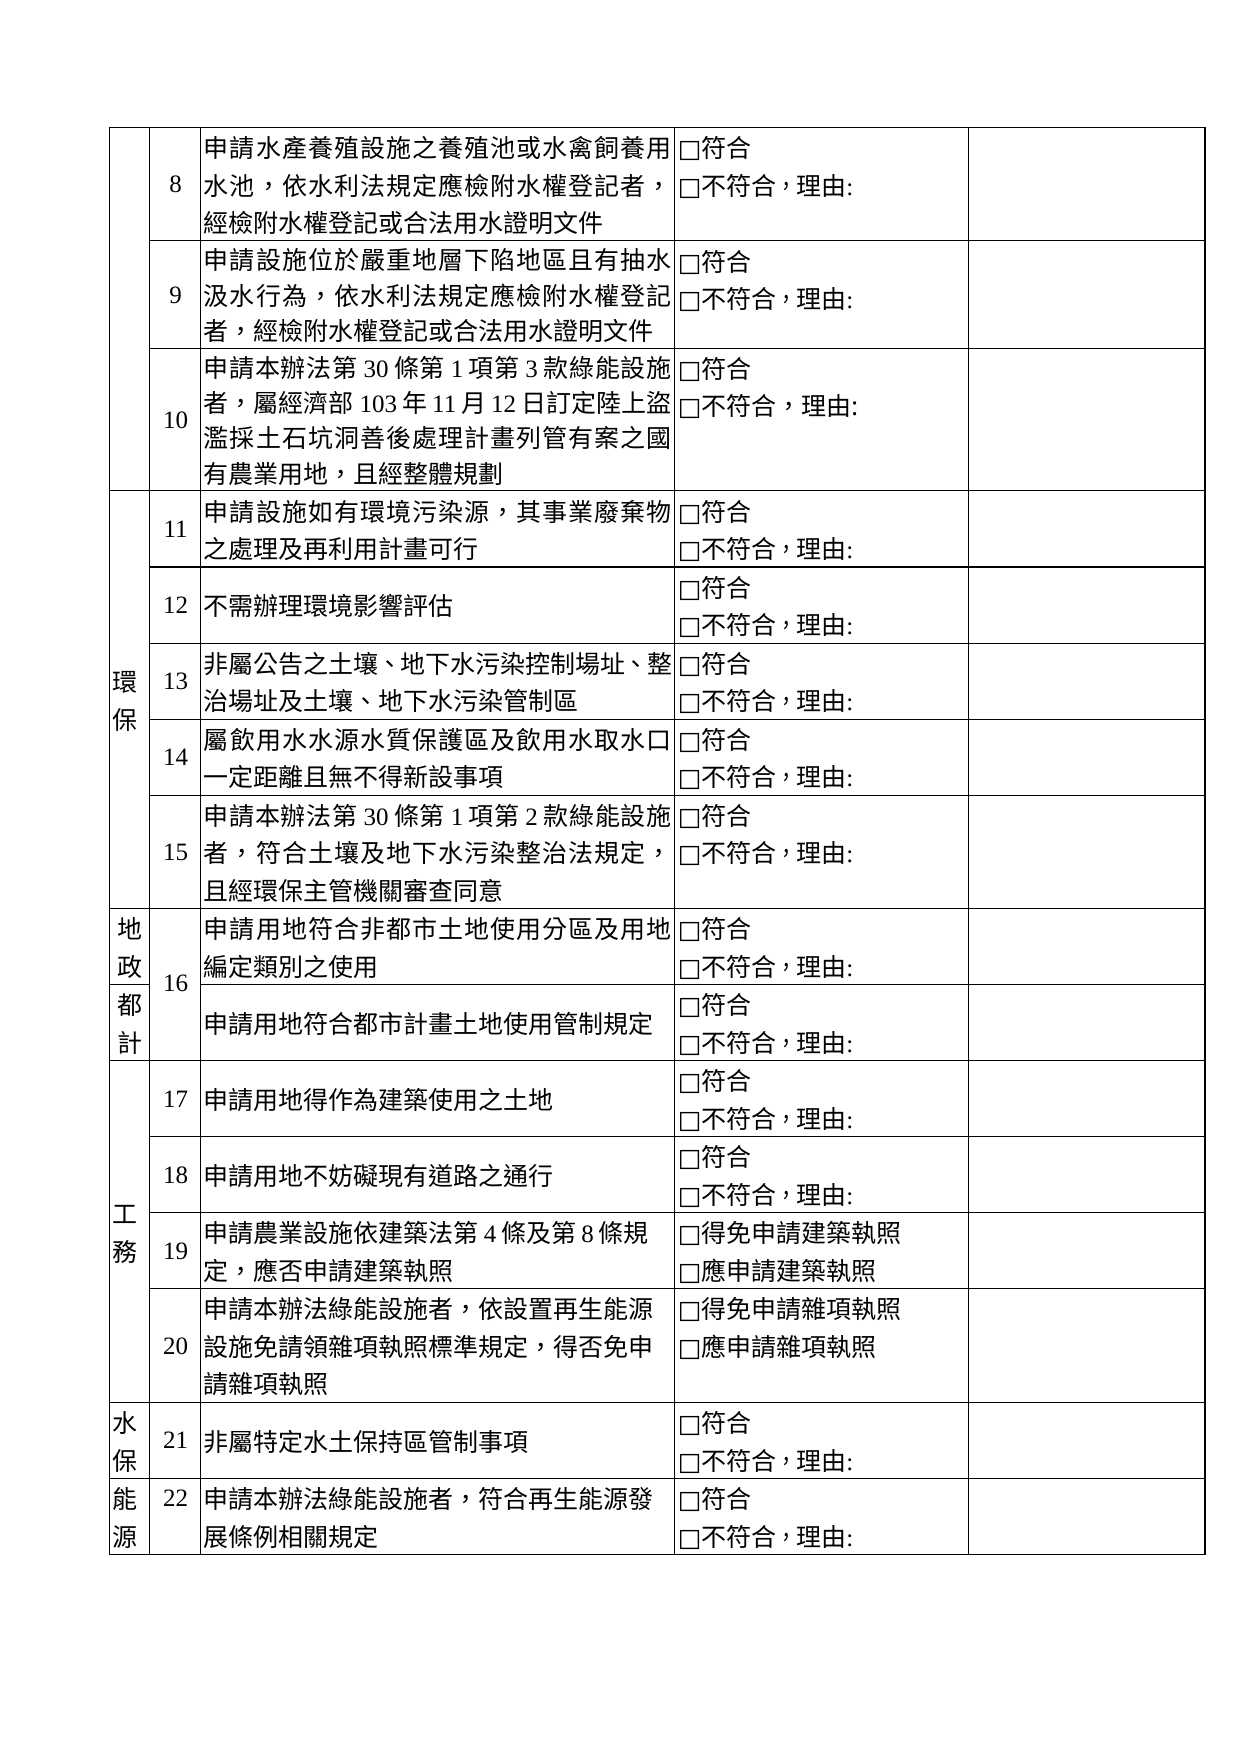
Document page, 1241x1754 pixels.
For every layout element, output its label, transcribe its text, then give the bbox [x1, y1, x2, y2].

table_cell [969, 1061, 1204, 1136]
table_cell 22 [150, 1479, 200, 1554]
table_cell [969, 491, 1204, 566]
table_cell □符合 □不符合，理由: [675, 241, 968, 348]
table_cell 非屬公告之土壤、地下水污染控制場址、整治場址及土壤、地下水污染管制區 [201, 644, 674, 718]
table_cell 申請本辦法第30條第1項第2款綠能設施者，符合土壤及地下水污染整治法規定，且經環保主管機關審查同意 [201, 796, 674, 908]
table_cell [969, 349, 1204, 490]
table_cell □符合 □不符合，理由: [675, 349, 968, 490]
table_cell 21 [150, 1403, 200, 1478]
table_cell 申請設施位於嚴重地層下陷地區且有抽水汲水行為，依水利法規定應檢附水權登記者，經檢附水權登記或合法用水證明文件 [201, 241, 674, 348]
table_cell 申請水產養殖設施之養殖池或水禽飼養用水池，依水利法規定應檢附水權登記者，經檢附水權登記或合法用水證明文件 [201, 128, 674, 240]
table_cell □符合 □不符合，理由: [675, 1403, 968, 1478]
table_cell [969, 1137, 1204, 1212]
table_cell 17 [150, 1061, 200, 1136]
table_cell 申請用地符合非都市土地使用分區及用地編定類別之使用 [201, 909, 674, 984]
table_cell [969, 644, 1204, 718]
table_cell 9 [150, 241, 200, 348]
table_cell 非屬特定水土保持區管制事項 [201, 1403, 674, 1478]
table_cell 11 [150, 491, 200, 566]
table_cell 申請本辦法第30條第1項第3款綠能設施者，屬經濟部103年11月12日訂定陸上盜濫採土石坑洞善後處理計畫列管有案之國有農業用地，且經整體規劃 [201, 349, 674, 490]
table_cell □符合 □不符合，理由: [675, 1137, 968, 1212]
table_cell □符合 □不符合，理由: [675, 985, 968, 1060]
table_cell 8 [150, 128, 200, 240]
table_cell 20 [150, 1289, 200, 1402]
table_cell 13 [150, 644, 200, 718]
table_cell [969, 1213, 1204, 1288]
table_cell [969, 128, 1204, 240]
table_cell 申請設施如有環境污染源，其事業廢棄物之處理及再利用計畫可行 [201, 491, 674, 566]
table_cell 屬飲用水水源水質保護區及飲用水取水口一定距離且無不得新設事項 [201, 720, 674, 794]
table_cell 申請農業設施依建築法第4條及第8條規定，應否申請建築執照 [201, 1213, 674, 1288]
table_cell 19 [150, 1213, 200, 1288]
table_cell 14 [150, 720, 200, 794]
table_cell [969, 796, 1204, 908]
table_cell □符合 □不符合，理由: [675, 796, 968, 908]
table_cell 12 [150, 568, 200, 642]
table_cell □符合 □不符合，理由: [675, 720, 968, 794]
table_cell □符合 □不符合，理由: [675, 568, 968, 642]
table_cell [969, 1289, 1204, 1402]
table_cell [969, 909, 1204, 984]
table_cell □得免申請建築執照 □應申請建築執照 [675, 1213, 968, 1288]
table_cell 16 [150, 909, 200, 1060]
table_cell □得免申請雜項執照 □應申請雜項執照 [675, 1289, 968, 1402]
table_cell 15 [150, 796, 200, 908]
table_cell □符合 □不符合，理由: [675, 909, 968, 984]
table_cell □符合 □不符合，理由: [675, 644, 968, 718]
table_cell 申請本辦法綠能設施者，符合再生能源發展條例相關規定 [201, 1479, 674, 1554]
table_cell □符合 □不符合，理由: [675, 1479, 968, 1554]
table_cell [969, 720, 1204, 794]
table_cell 地 政 [110, 909, 149, 984]
table_cell 申請用地符合都市計畫土地使用管制規定 [201, 985, 674, 1060]
table_cell [969, 1403, 1204, 1478]
table_cell 申請用地得作為建築使用之土地 [201, 1061, 674, 1136]
table_cell 都 計 [110, 985, 149, 1060]
table_cell [969, 568, 1204, 642]
table_cell [969, 1479, 1204, 1554]
table_cell [969, 985, 1204, 1060]
table_cell 能源 [110, 1479, 149, 1554]
table_cell 環 保 [110, 491, 149, 908]
table_cell 水 保 [110, 1403, 149, 1478]
table_cell □符合 □不符合，理由: [675, 1061, 968, 1136]
table_cell 申請本辦法綠能設施者，依設置再生能源設施免請領雜項執照標準規定，得否免申請雜項執照 [201, 1289, 674, 1402]
table_cell 工 務 [110, 1061, 149, 1402]
table_cell □符合 □不符合，理由: [675, 128, 968, 240]
table_cell 10 [150, 349, 200, 490]
table_cell [969, 241, 1204, 348]
table_cell 申請用地不妨礙現有道路之通行 [201, 1137, 674, 1212]
table_cell □符合 □不符合，理由: [675, 491, 968, 566]
table_cell 18 [150, 1137, 200, 1212]
table_cell 不需辦理環境影響評估 [201, 568, 674, 642]
